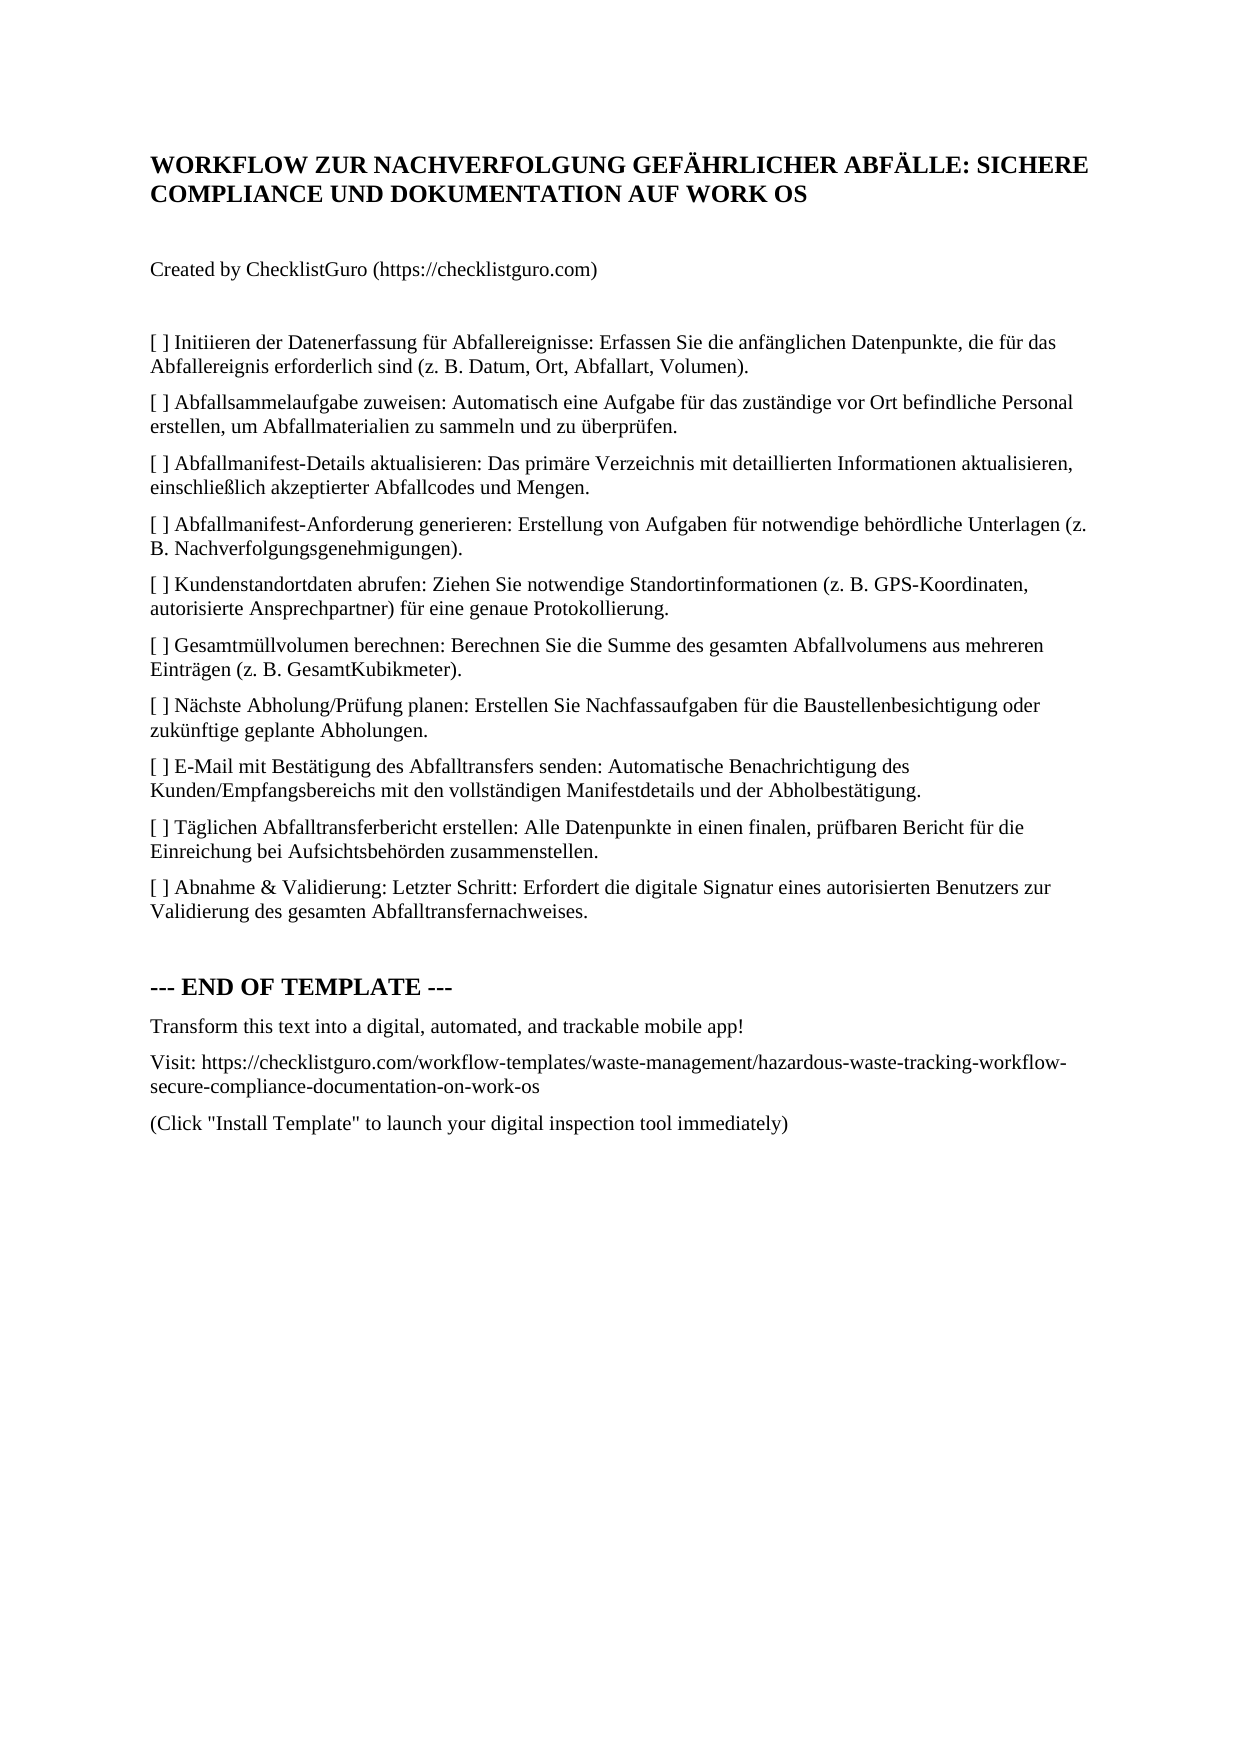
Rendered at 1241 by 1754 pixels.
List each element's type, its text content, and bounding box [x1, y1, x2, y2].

text [ ] Abfallsammelaufgabe zuweisen: Automatisch eine Aufgabe für das zuständige vor Ort befindliche Personal erstellen, um Abfallmaterialien zu sammeln und zu überprüfen. [150, 390, 1090, 438]
text WORKFLOW ZUR NACHVERFOLGUNG GEFÄHRLICHER ABFÄLLE: SICHERE COMPLIANCE UND DOKUMENTATION AUF WORK OS [150, 150, 1090, 207]
text [ ] Täglichen Abfalltransferbericht erstellen: Alle Datenpunkte in einen finalen, prüfbaren Bericht für die Einreichung bei Aufsichtsbehörden zusammenstellen. [150, 815, 1090, 863]
text [ ] E-Mail mit Bestätigung des Abfalltransfers senden: Automatische Benachrichtigung des Kunden/Empfangsbereichs mit den vollständigen Manifestdetails und der Abholbestätigung. [150, 754, 1090, 802]
text (Click "Install Template" to launch your digital inspection tool immediately) [150, 1111, 1090, 1135]
text [ ] Abnahme & Validierung: Letzter Schritt: Erfordert die digitale Signatur eines autorisierten Benutzers zur Validierung des gesamten Abfalltransfernachweises. [150, 875, 1090, 923]
text [ ] Abfallmanifest-Details aktualisieren: Das primäre Verzeichnis mit detaillierten Informationen aktualisieren, einschließlich akzeptierter Abfallcodes und Mengen. [150, 451, 1090, 499]
text [ ] Nächste Abholung/Prüfung planen: Erstellen Sie Nachfassaufgaben für die Baustellenbesichtigung oder zukünftige geplante Abholungen. [150, 693, 1090, 742]
text [ ] Gesamtmüllvolumen berechnen: Berechnen Sie die Summe des gesamten Abfallvolumens aus mehreren Einträgen (z. B. GesamtKubikmeter). [150, 633, 1090, 681]
text Created by ChecklistGuro (https://checklistguro.com) [150, 257, 1090, 281]
text Transform this text into a digital, automated, and trackable mobile app! [150, 1014, 1090, 1038]
text Visit: https://checklistguro.com/workflow-templates/waste-management/hazardous-waste-tracking-workflow-secure-compliance-documentation-on-work-os [150, 1050, 1090, 1098]
text [ ] Initiieren der Datenerfassung für Abfallereignisse: Erfassen Sie die anfänglichen Datenpunkte, die für das Abfallereignis erforderlich sind (z. B. Datum, Ort, Abfallart, Volumen). [150, 330, 1090, 378]
text [ ] Abfallmanifest-Anforderung generieren: Erstellung von Aufgaben für notwendige behördliche Unterlagen (z. B. Nachverfolgungsgenehmigungen). [150, 512, 1090, 560]
text [ ] Kundenstandortdaten abrufen: Ziehen Sie notwendige Standortinformationen (z. B. GPS-Koordinaten, autorisierte Ansprechpartner) für eine genaue Protokollierung. [150, 572, 1090, 620]
text --- END OF TEMPLATE --- [150, 972, 1090, 1001]
